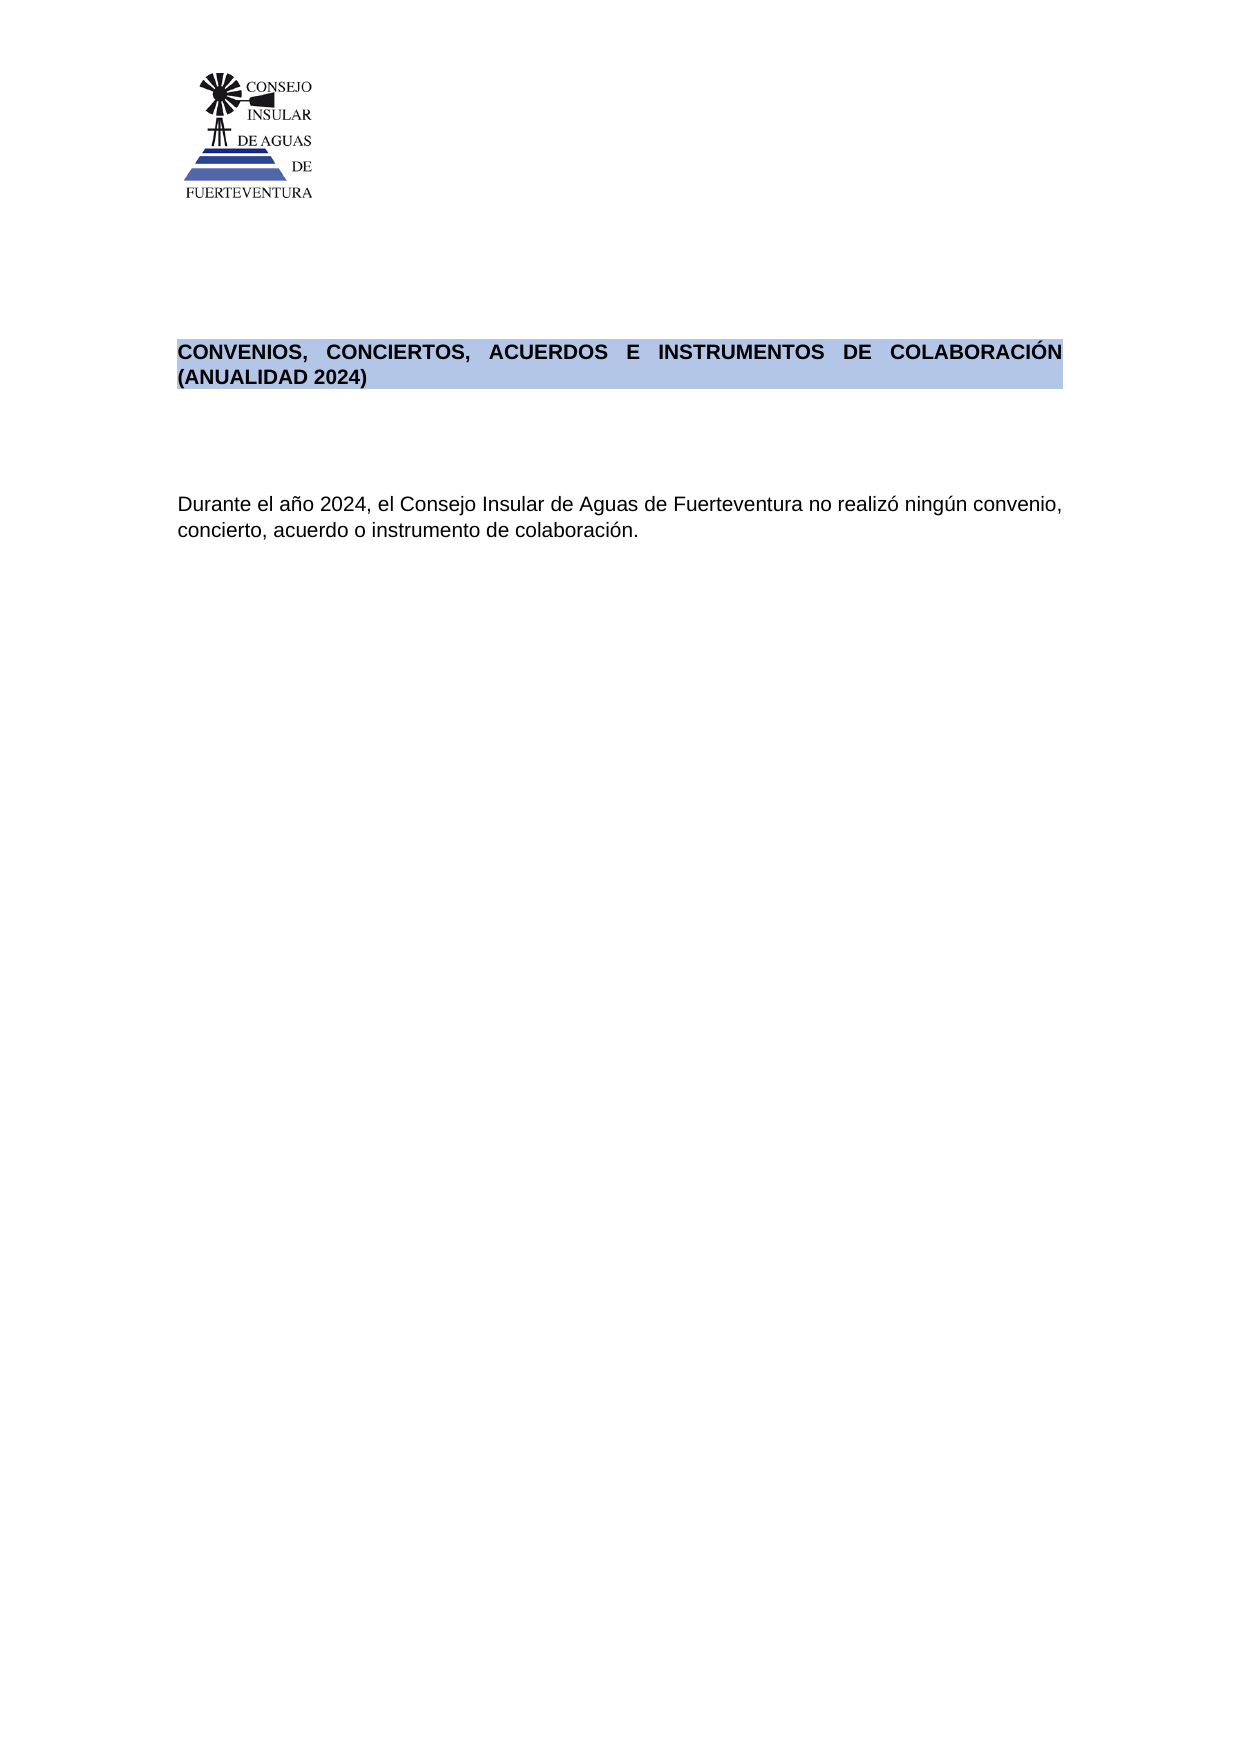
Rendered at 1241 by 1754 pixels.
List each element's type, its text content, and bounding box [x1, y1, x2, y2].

text Durante el año 2024, el Consejo Insular de Aguas de Fuerteventura no realizó ningún convenio, concierto, acuerdo o instrumento de colaboración. [177, 492, 1063, 542]
text CONVENIOS, CONCIERTOS, ACUERDOS E INSTRUMENTOS DE COLABORACIÓN (ANUALIDAD 2024) [177, 339, 1063, 389]
